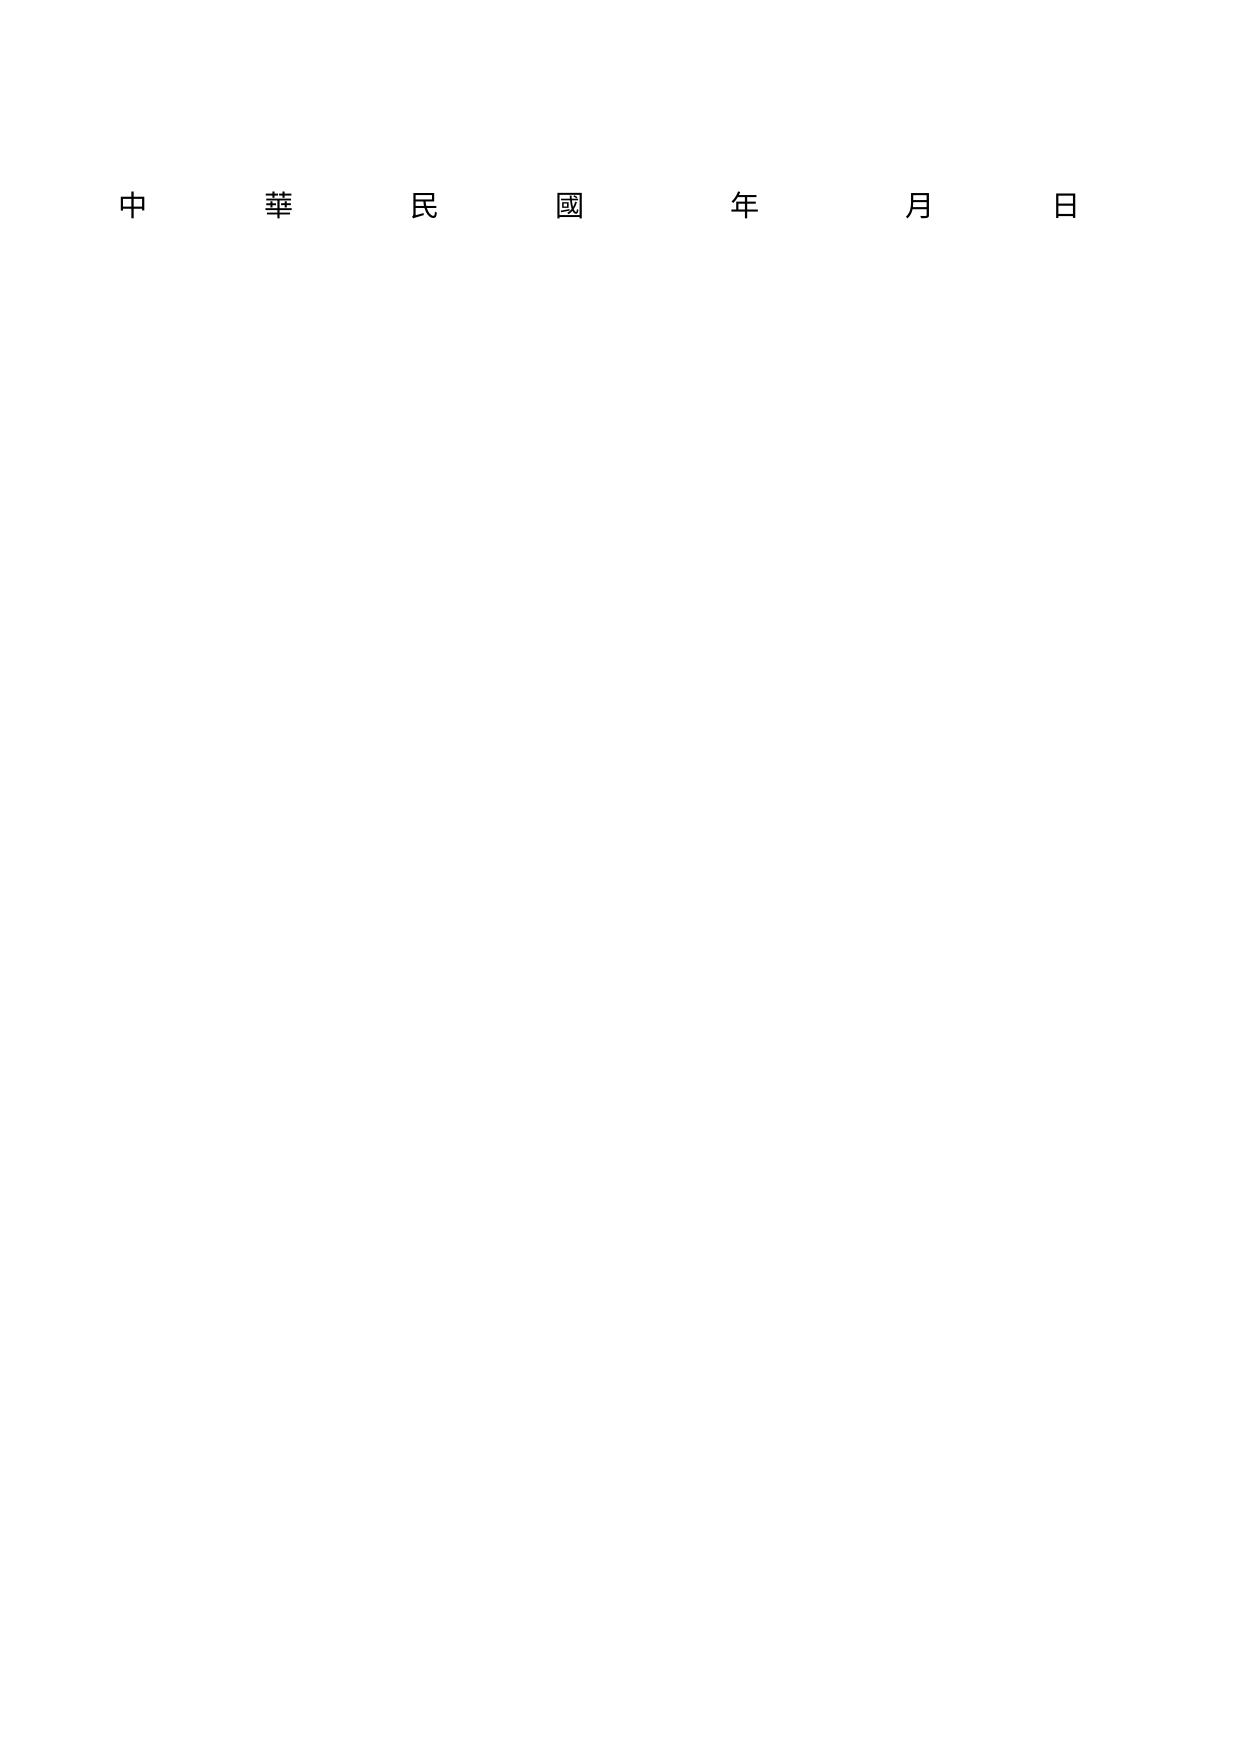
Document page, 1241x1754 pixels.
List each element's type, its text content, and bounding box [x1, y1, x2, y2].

text 中 華 民 國 年 月 日 [118, 166, 1122, 241]
